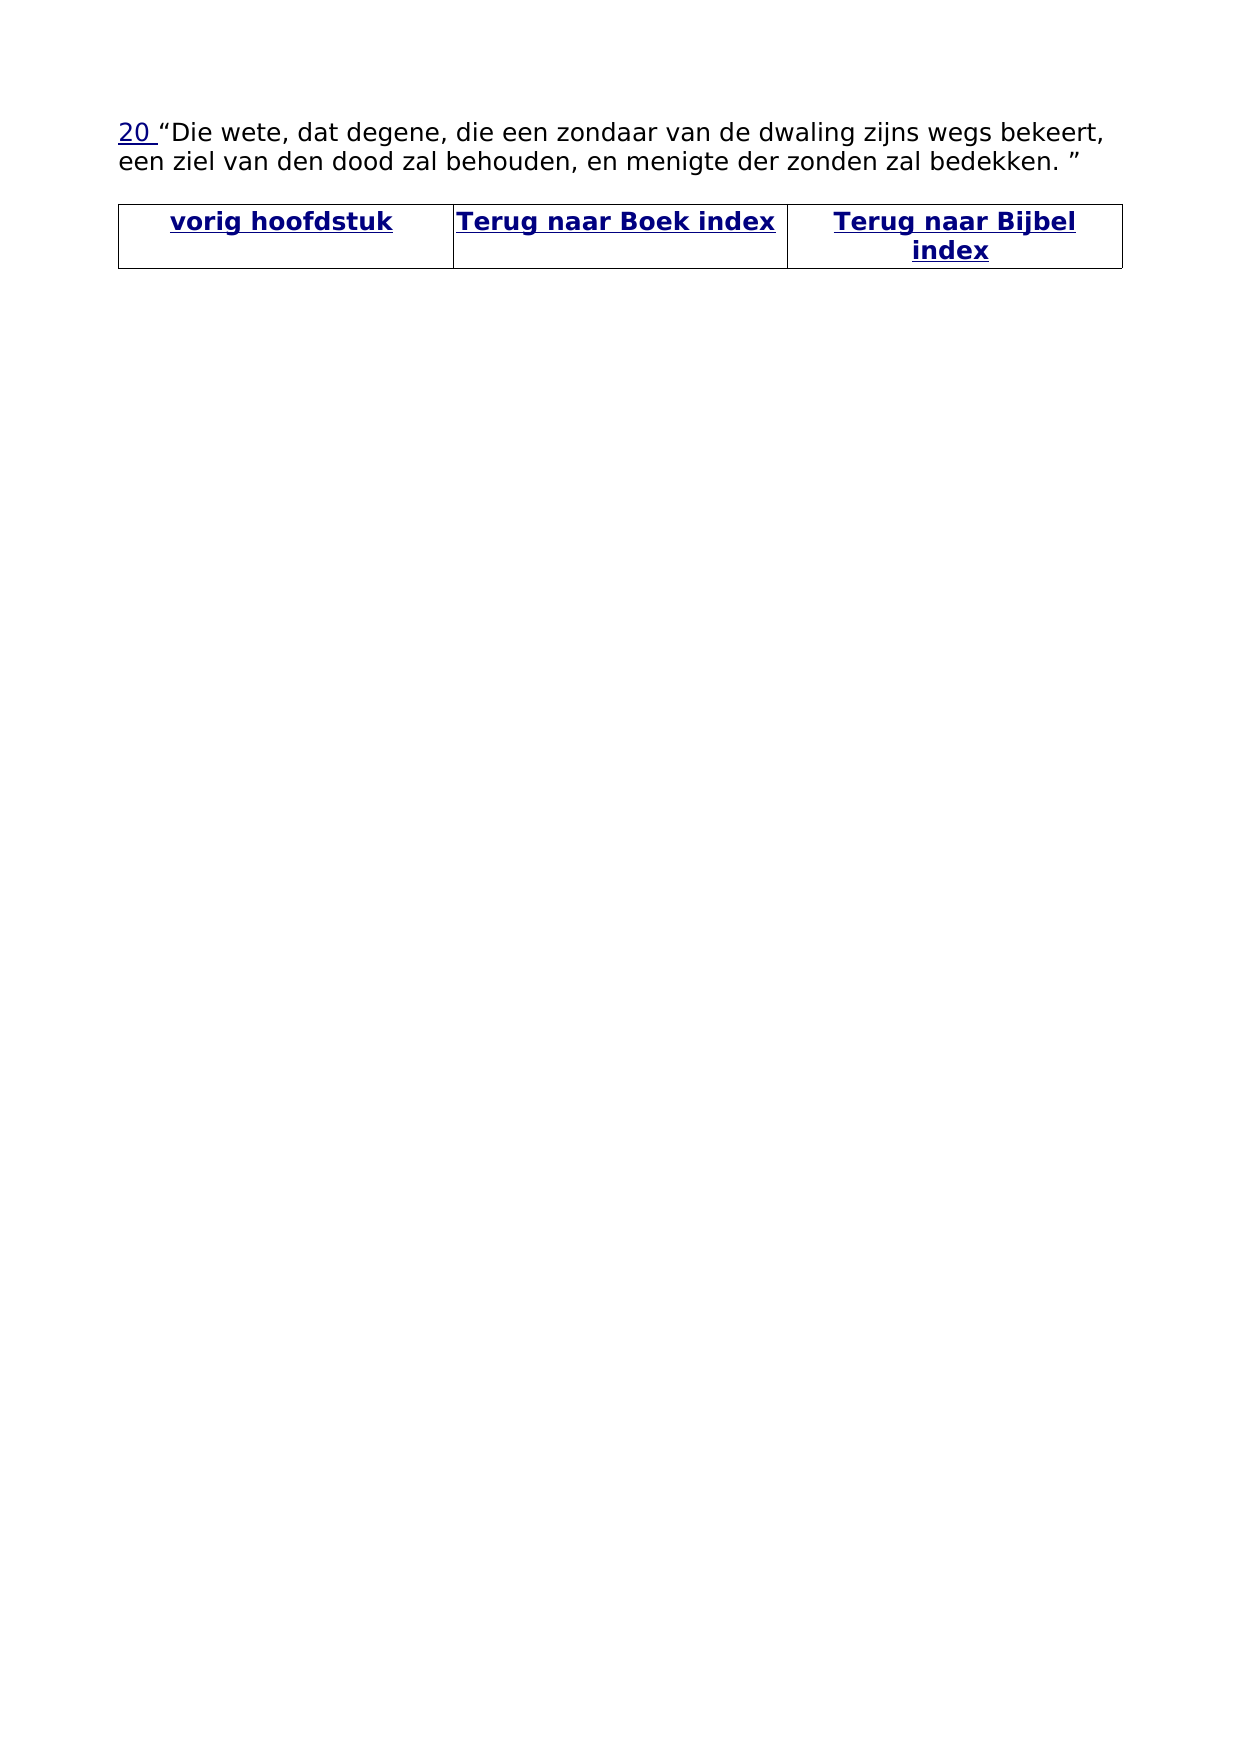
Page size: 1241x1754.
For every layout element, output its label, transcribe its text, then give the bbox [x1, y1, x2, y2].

table_header Terug naar Boek index [454, 205, 787, 268]
table_header Terug naar Bijbel index [788, 205, 1122, 268]
table_header vorig hoofdstuk [119, 205, 453, 268]
text 20 “Die wete, dat degene, die een zondaar van de dwaling zijns wegs bekeert, een ziel van den dood zal behouden, en menigte der zonden zal bedekken. ” [118, 118, 1122, 176]
